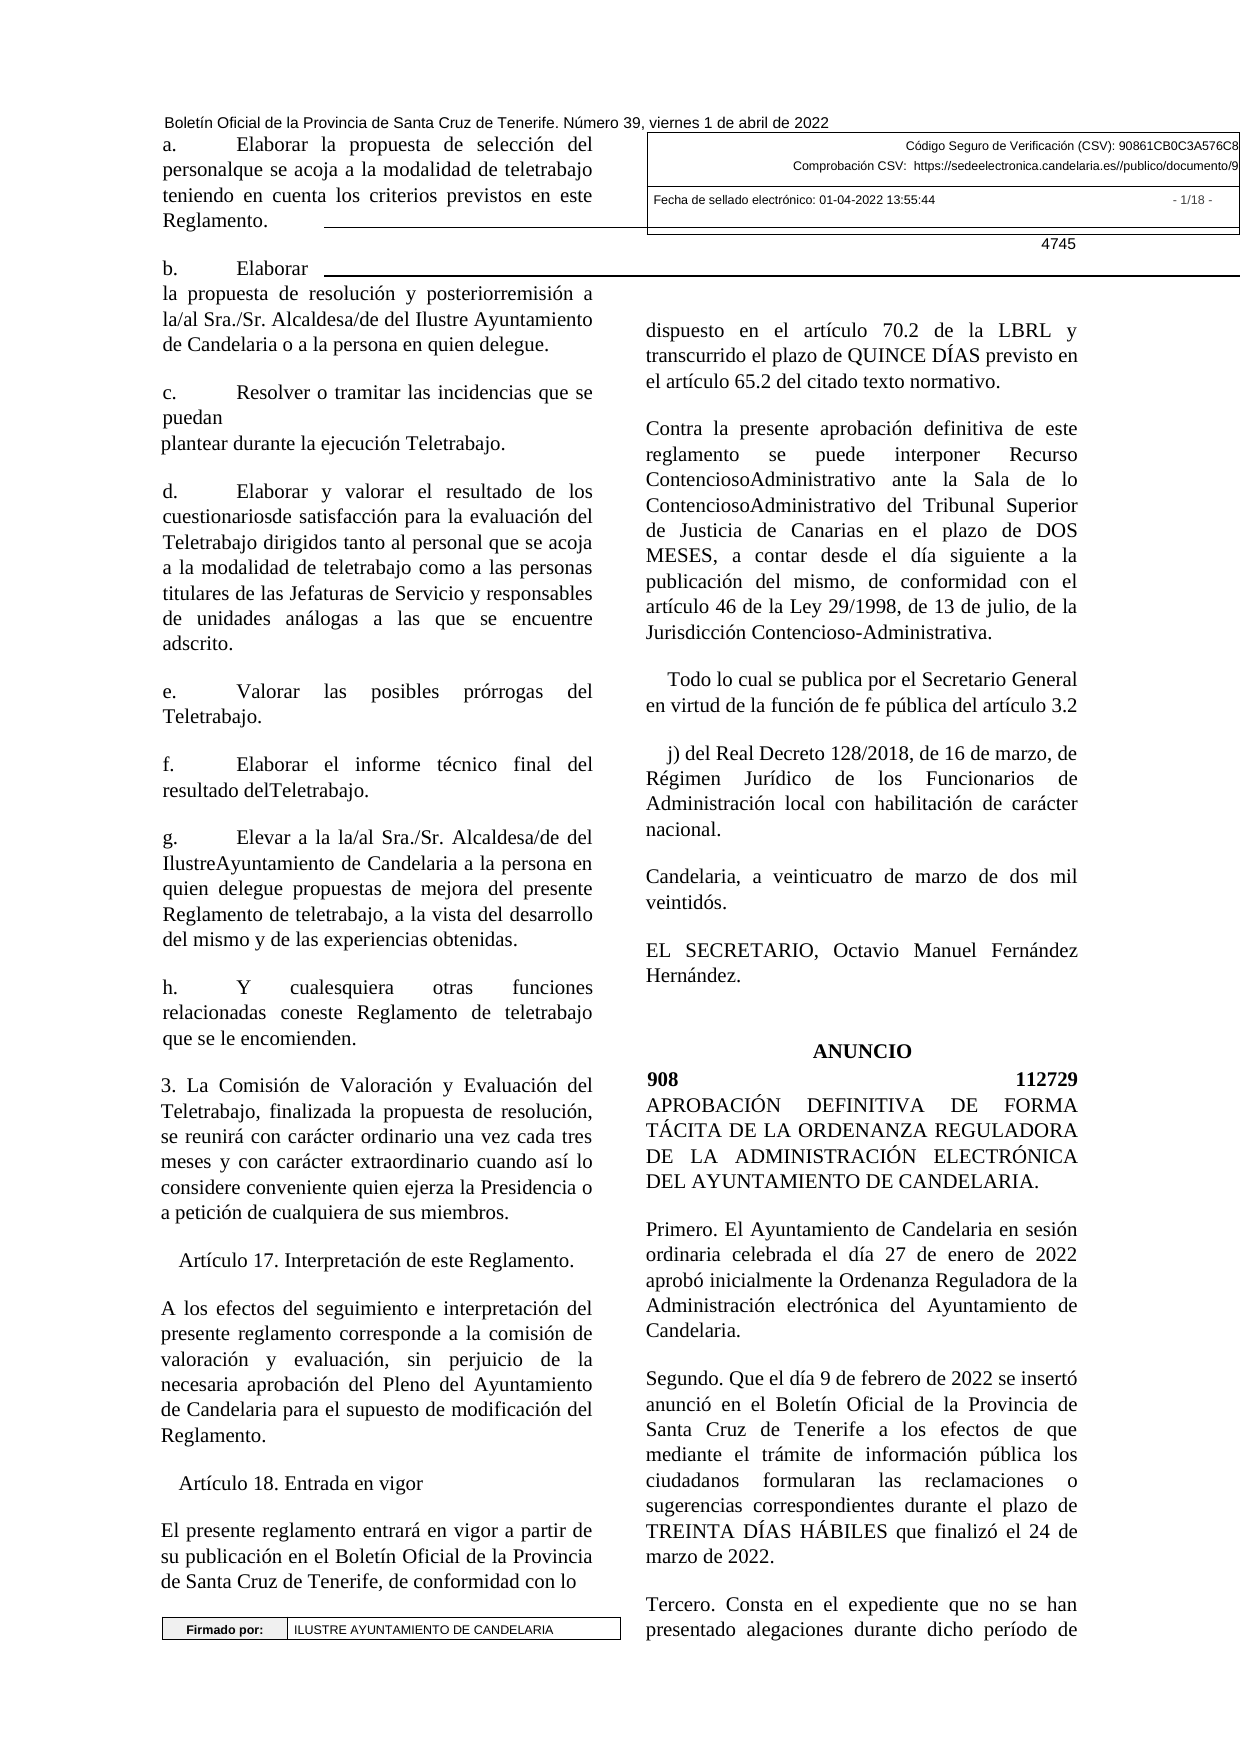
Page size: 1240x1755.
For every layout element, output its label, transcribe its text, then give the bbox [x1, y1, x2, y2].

text dispuesto en el artículo 70.2 de la LBRL y transcurrido el plazo de QUINCE DÍAS previsto en el artículo 65.2 del citado texto normativo. [646, 318, 1078, 393]
text Segundo. Que el día 9 de febrero de 2022 se insertó anunció en el Boletín Oficial de la Provincia de Santa Cruz de Tenerife a los efectos de que mediante el trámite de información pública los ciudadanos formularan las reclamaciones o sugerencias correspondientes durante el plazo de TREINTA DÍAS HÁBILES que finalizó el 24 de marzo de 2022. [646, 1366, 1078, 1568]
table_header Firmado por: [163, 1618, 287, 1639]
table_cell Fecha de sellado electrónico: 01-04-2022 13:55:44 - 1/18 - Fecha de emisión de esta copia: 06-03-2023 09:02:53 [648, 228, 1239, 233]
list Y cualesquiera otras funciones relacionadas coneste Reglamento de teletrabajo que se le encomienden. [162, 974, 593, 1049]
text plantear durante la ejecución Teletrabajo. [161, 431, 593, 455]
table_header ILUSTRE AYUNTAMIENTO DE CANDELARIA [288, 1618, 620, 1639]
list Valorar las posibles prórrogas del Teletrabajo. [162, 679, 593, 728]
text Primero. El Ayuntamiento de Candelaria en sesión ordinaria celebrada el día 27 de enero de 2022 aprobó inicialmente la Ordenanza Reguladora de la Administración electrónica del Ayuntamiento de Candelaria. [646, 1217, 1078, 1342]
text Contra la presente aprobación definitiva de este reglamento se puede interponer Recurso ContenciosoAdministrativo ante la Sala de lo ContenciosoAdministrativo del Tribunal Superior de Justicia de Canarias en el plazo de DOS MESES, a contar desde el día siguiente a la publicación del mismo, de conformidad con el artículo 46 de la Ley 29/1998, de 13 de julio, de la Jurisdicción Contencioso-Administrativa. [646, 416, 1078, 644]
text Tercero. Consta en el expediente que no se han presentado alegaciones durante dicho período de [646, 1592, 1078, 1641]
text EL SECRETARIO, Octavio Manuel Fernández Hernández. [646, 938, 1078, 987]
text j) del Real Decreto 128/2018, de 16 de marzo, de Régimen Jurídico de los Funcionarios de Administración local con habilitación de carácter nacional. [646, 741, 1078, 841]
list Elevar a la la/al Sra./Sr. Alcaldesa/de del IlustreAyuntamiento de Candelaria a la persona en quien delegue propuestas de mejora del presente Reglamento de teletrabajo, a la vista del desarrollo del mismo y de las experiencias obtenidas. [162, 825, 593, 951]
text Artículo 17. Interpretación de este Reglamento. [178, 1248, 593, 1272]
list Elaborar la propuesta de selección del personalque se acoja a la modalidad de teletrabajo teniendo en cuenta los criterios previstos en este Reglamento. [162, 132, 593, 232]
text El presente reglamento entrará en vigor a partir de su publicación en el Boletín Oficial de la Provincia de Santa Cruz de Tenerife, de conformidad con lo [161, 1518, 593, 1593]
text Artículo 18. Entrada en vigor [178, 1470, 593, 1494]
text ANUNCIO [647, 1039, 1078, 1063]
text Todo lo cual se publica por el Secretario General en virtud de la función de fe pública del artículo 3.2 [646, 667, 1078, 717]
text 3. La Comisión de Valoración y Evaluación del Teletrabajo, finalizada la propuesta de resolución, se reunirá con carácter ordinario una vez cada tres meses y con carácter extraordinario cuando así lo considere conveniente quien ejerza la Presidencia o a petición de cualquiera de sus miembros. [161, 1073, 593, 1224]
list Elaborar la propuesta de resolución y posteriorremisión a la/al Sra./Sr. Alcaldesa/de del Ilustre Ayuntamiento de Candelaria o a la persona en quien delegue. [162, 256, 593, 356]
text 4745 [647, 235, 1076, 253]
table_cell Fecha de sellado electrónico: 01-04-2022 13:55:44 - 1/18 - Fecha de emisión de esta copia: 06-03-2023 09:02:53 [648, 187, 1239, 227]
subtitle 112729 [647, 1067, 1078, 1091]
list Resolver o tramitar las incidencias que se puedan [162, 380, 593, 429]
list Elaborar el informe técnico final del resultado delTeletrabajo. [162, 752, 593, 802]
text A los efectos del seguimiento e interpretación del presente reglamento corresponde a la comisión de valoración y evaluación, sin perjuicio de la necesaria aprobación del Pleno del Ayuntamiento de Candelaria para el supuesto de modificación del Reglamento. [161, 1296, 593, 1447]
table_cell Código Seguro de Verificación (CSV): 90861CB0C3A576C829B96A0C6B00E914 Comprobación CSV: https://sedeelectronica.candelaria.es//publico/documento/90861CB0C3A576C829B96A0C6B00E914 [648, 133, 1239, 186]
text APROBACIÓN DEFINITIVA DE FORMA TÁCITA DE LA ORDENANZA REGULADORA DE LA ADMINISTRACIÓN ELECTRÓNICA DEL AYUNTAMIENTO DE CANDELARIA. [646, 1093, 1078, 1193]
list Elaborar y valorar el resultado de los cuestionariosde satisfacción para la evaluación del Teletrabajo dirigidos tanto al personal que se acoja a la modalidad de teletrabajo como a las personas titulares de las Jefaturas de Servicio y responsables de unidades análogas a las que se encuentre adscrito. [162, 479, 593, 655]
text Candelaria, a veinticuatro de marzo de dos mil veintidós. [646, 864, 1078, 914]
